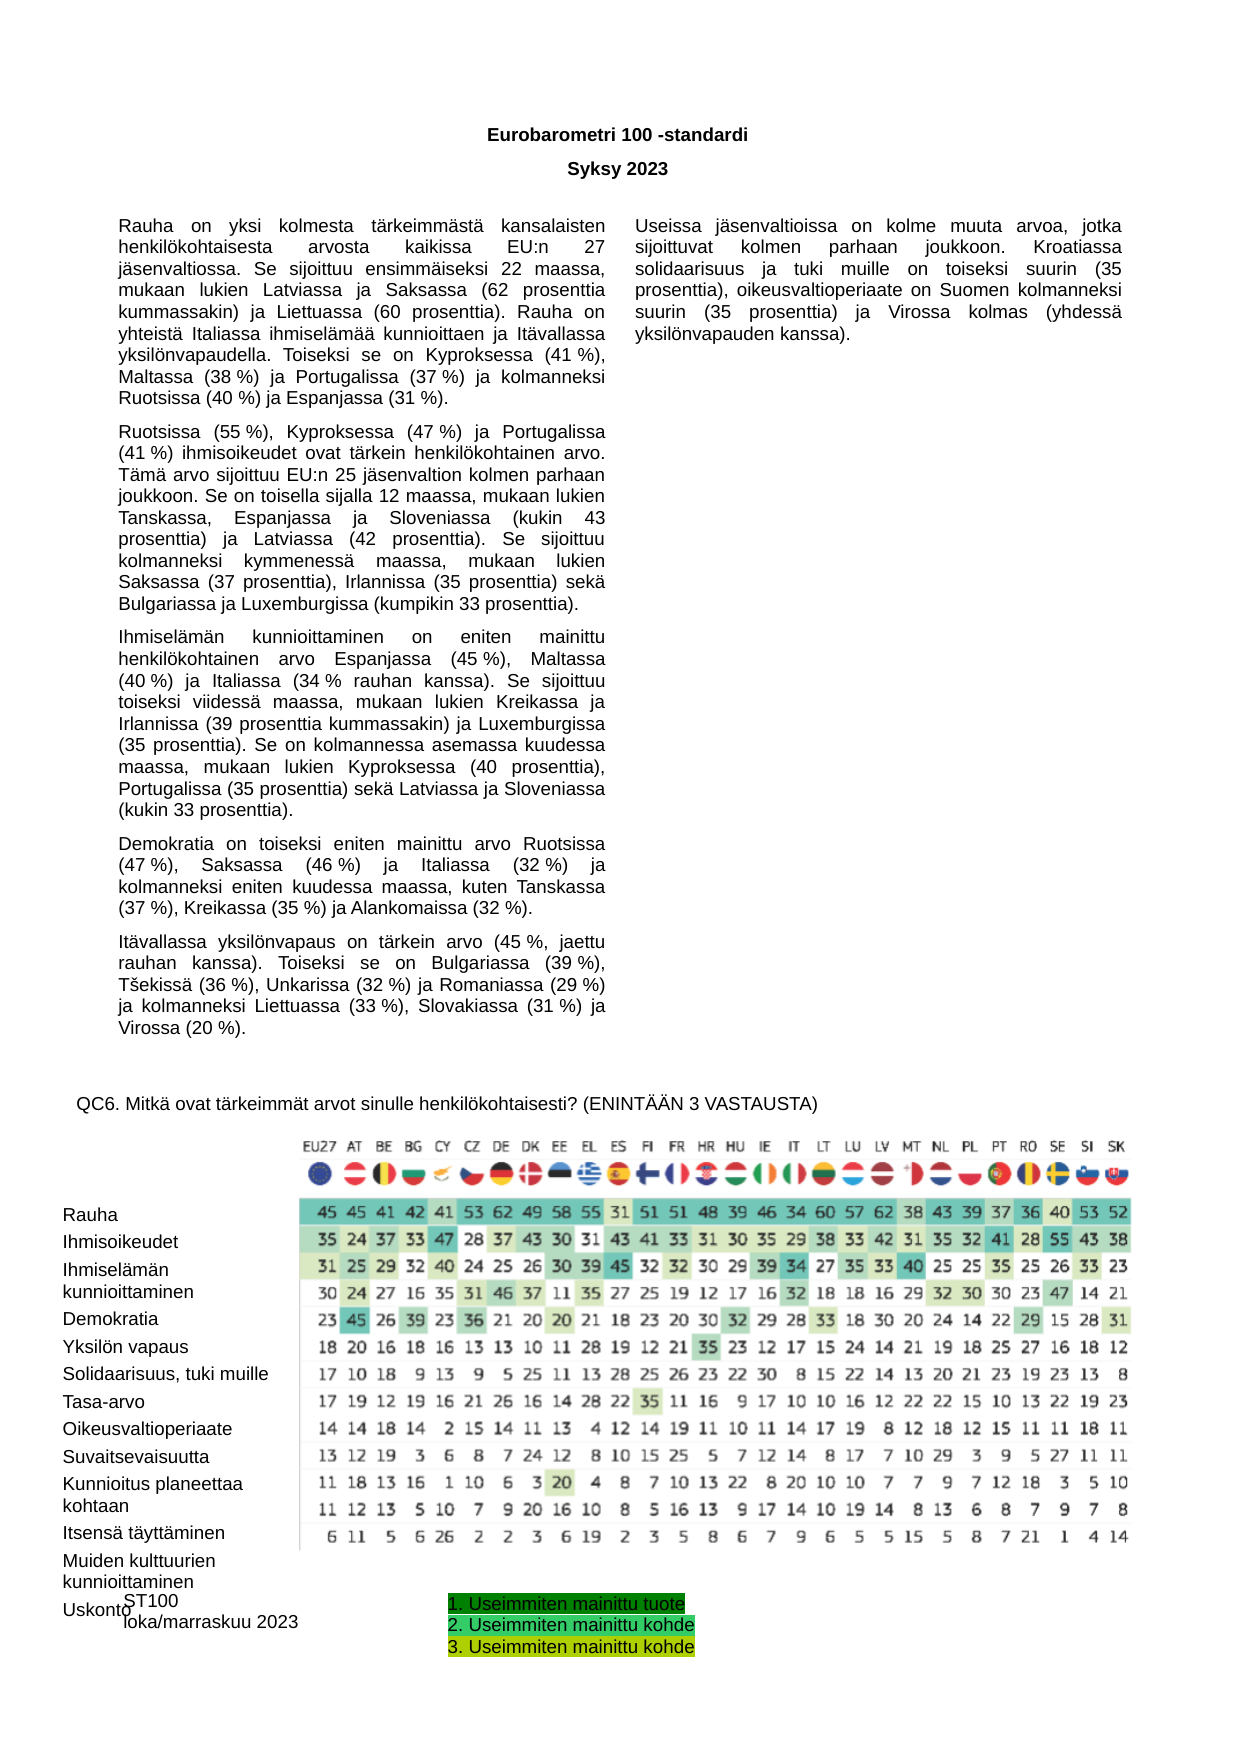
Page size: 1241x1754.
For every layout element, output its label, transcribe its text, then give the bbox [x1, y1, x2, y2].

text Demokratia on toiseksi eniten mainittu arvo Ruotsissa (47 %), Saksassa (46 %) ja Italiassa (32 %) ja kolmanneksi eniten kuudessa maassa, kuten Tanskassa (37 %), Kreikassa (35 %) ja Alankomaissa (32 %). [118, 832, 605, 918]
picture [299, 1132, 1140, 1552]
text Ruotsissa (55 %), Kyproksessa (47 %) ja Portugalissa (41 %) ihmisoikeudet ovat tärkein henkilökohtainen arvo. Tämä arvo sijoittuu EU:n 25 jäsenvaltion kolmen parhaan joukkoon. Se on toisella sijalla 12 maassa, mukaan lukien Tanskassa, Espanjassa ja Sloveniassa (kukin 43 prosenttia) ja Latviassa (42 prosenttia). Se sijoittuu kolmanneksi kymmenessä maassa, mukaan lukien Saksassa (37 prosenttia), Irlannissa (35 prosenttia) sekä Bulgariassa ja Luxemburgissa (kumpikin 33 prosenttia). [118, 420, 605, 614]
text Itävallassa yksilönvapaus on tärkein arvo (45 %, jaettu rauhan kanssa). Toiseksi se on Bulgariassa (39 %), Tšekissä (36 %), Unkarissa (32 %) ja Romaniassa (29 %) ja kolmanneksi Liettuassa (33 %), Slovakiassa (31 %) ja Virossa (20 %). [118, 930, 605, 1038]
text Rauha on yksi kolmesta tärkeimmästä kansalaisten henkilökohtaisesta arvosta kaikissa EU:n 27 jäsenvaltiossa. Se sijoittuu ensimmäiseksi 22 maassa, mukaan lukien Latviassa ja Saksassa (62 prosenttia kummassakin) ja Liettuassa (60 prosenttia). Rauha on yhteistä Italiassa ihmiselämää kunnioittaen ja Itävallassa yksilönvapaudella. Toiseksi se on Kyproksessa (41 %), Maltassa (38 %) ja Portugalissa (37 %) ja kolmanneksi Ruotsissa (40 %) ja Espanjassa (31 %). [118, 214, 605, 408]
text Ihmiselämän kunnioittaminen on eniten mainittu henkilökohtainen arvo Espanjassa (45 %), Maltassa (40 %) ja Italiassa (34 % rauhan kanssa). Se sijoittuu toiseksi viidessä maassa, mukaan lukien Kreikassa ja Irlannissa (39 prosenttia kummassakin) ja Luxemburgissa (35 prosenttia). Se on kolmannessa asemassa kuudessa maassa, mukaan lukien Kyproksessa (40 prosenttia), Portugalissa (35 prosenttia) sekä Latviassa ja Sloveniassa (kukin 33 prosenttia). [118, 626, 605, 820]
text Useissa jäsenvaltioissa on kolme muuta arvoa, jotka sijoittuvat kolmen parhaan joukkoon. Kroatiassa solidaarisuus ja tuki muille on toiseksi suurin (35 prosenttia), oikeusvaltioperiaate on Suomen kolmanneksi suurin (35 prosenttia) ja Virossa kolmas (yhdessä yksilönvapauden kanssa). [635, 214, 1122, 344]
